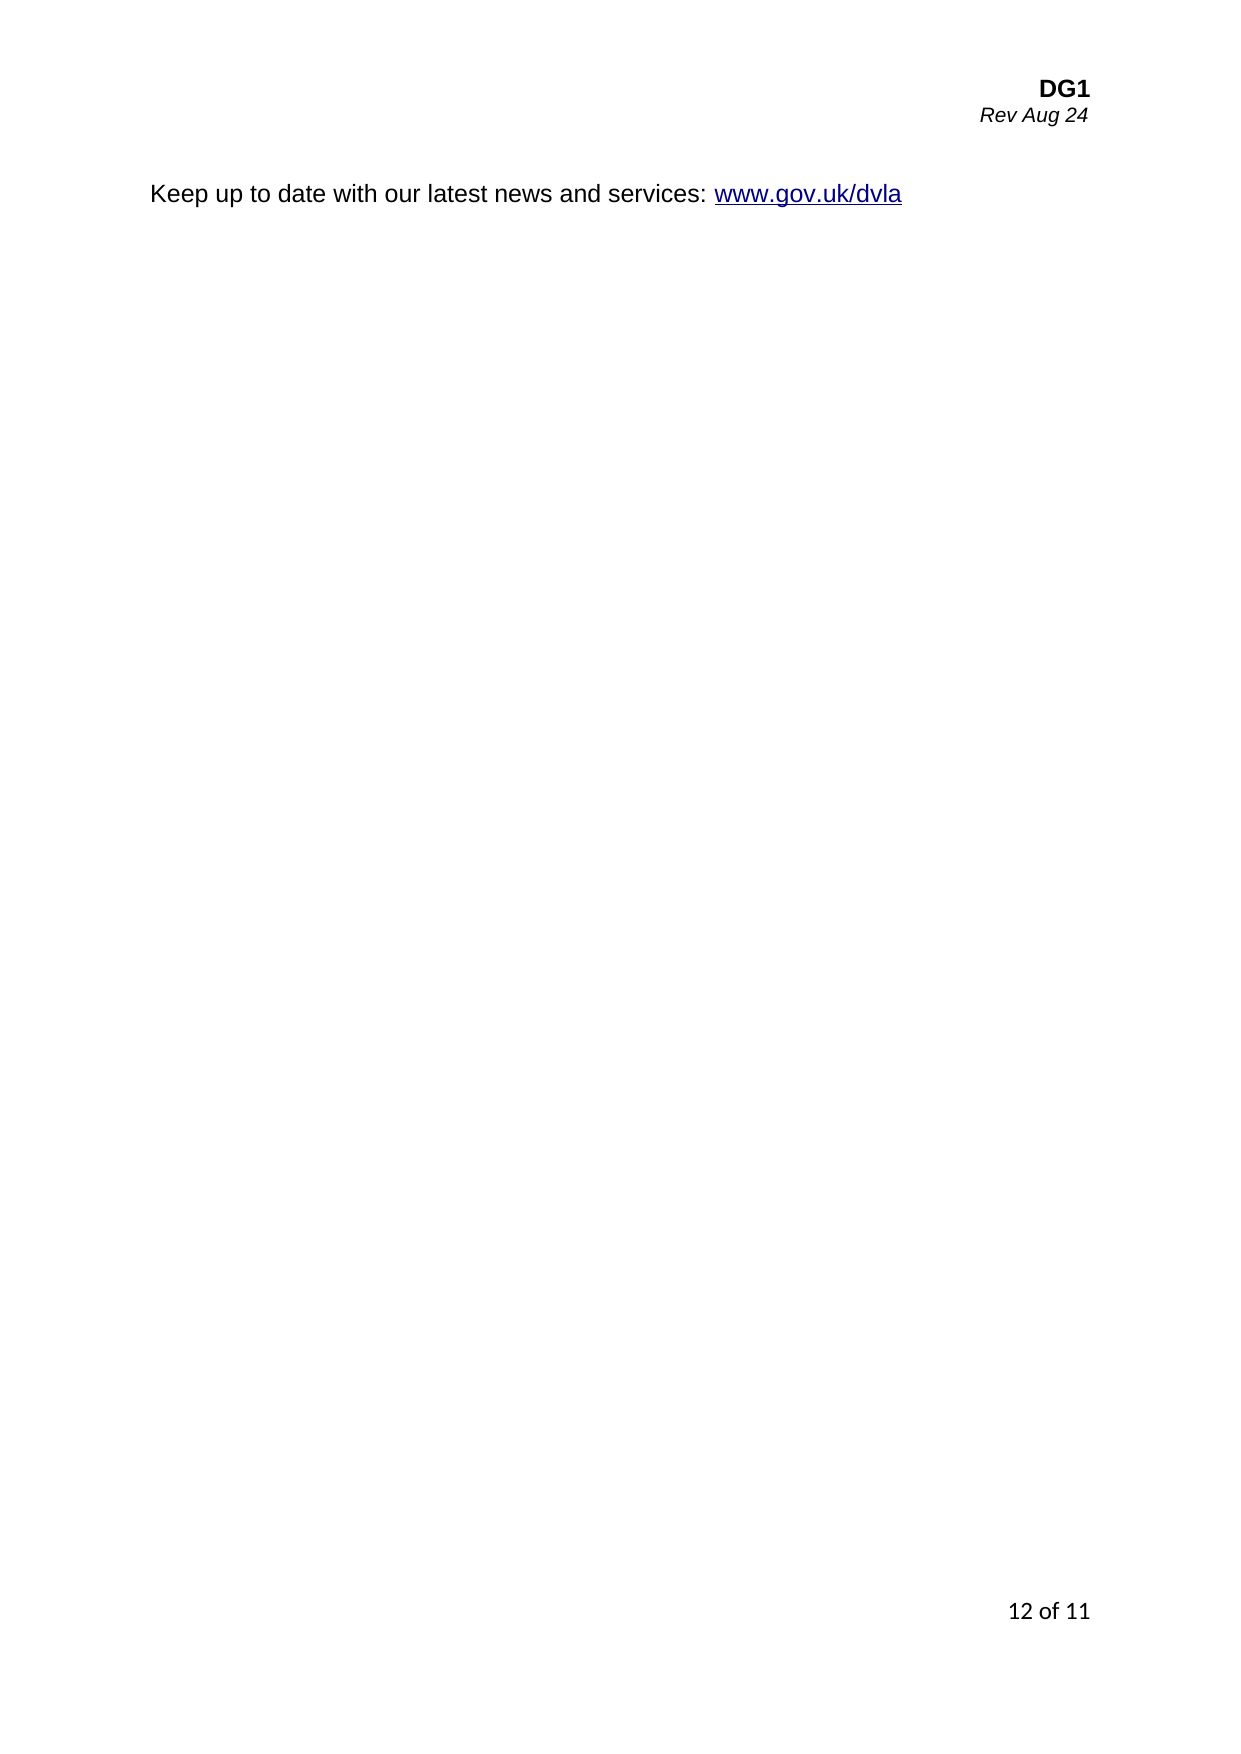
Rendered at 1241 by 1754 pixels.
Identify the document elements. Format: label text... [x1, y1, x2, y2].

text Keep up to date with our latest news and services: www.gov.uk/dvla [150, 179, 1090, 207]
